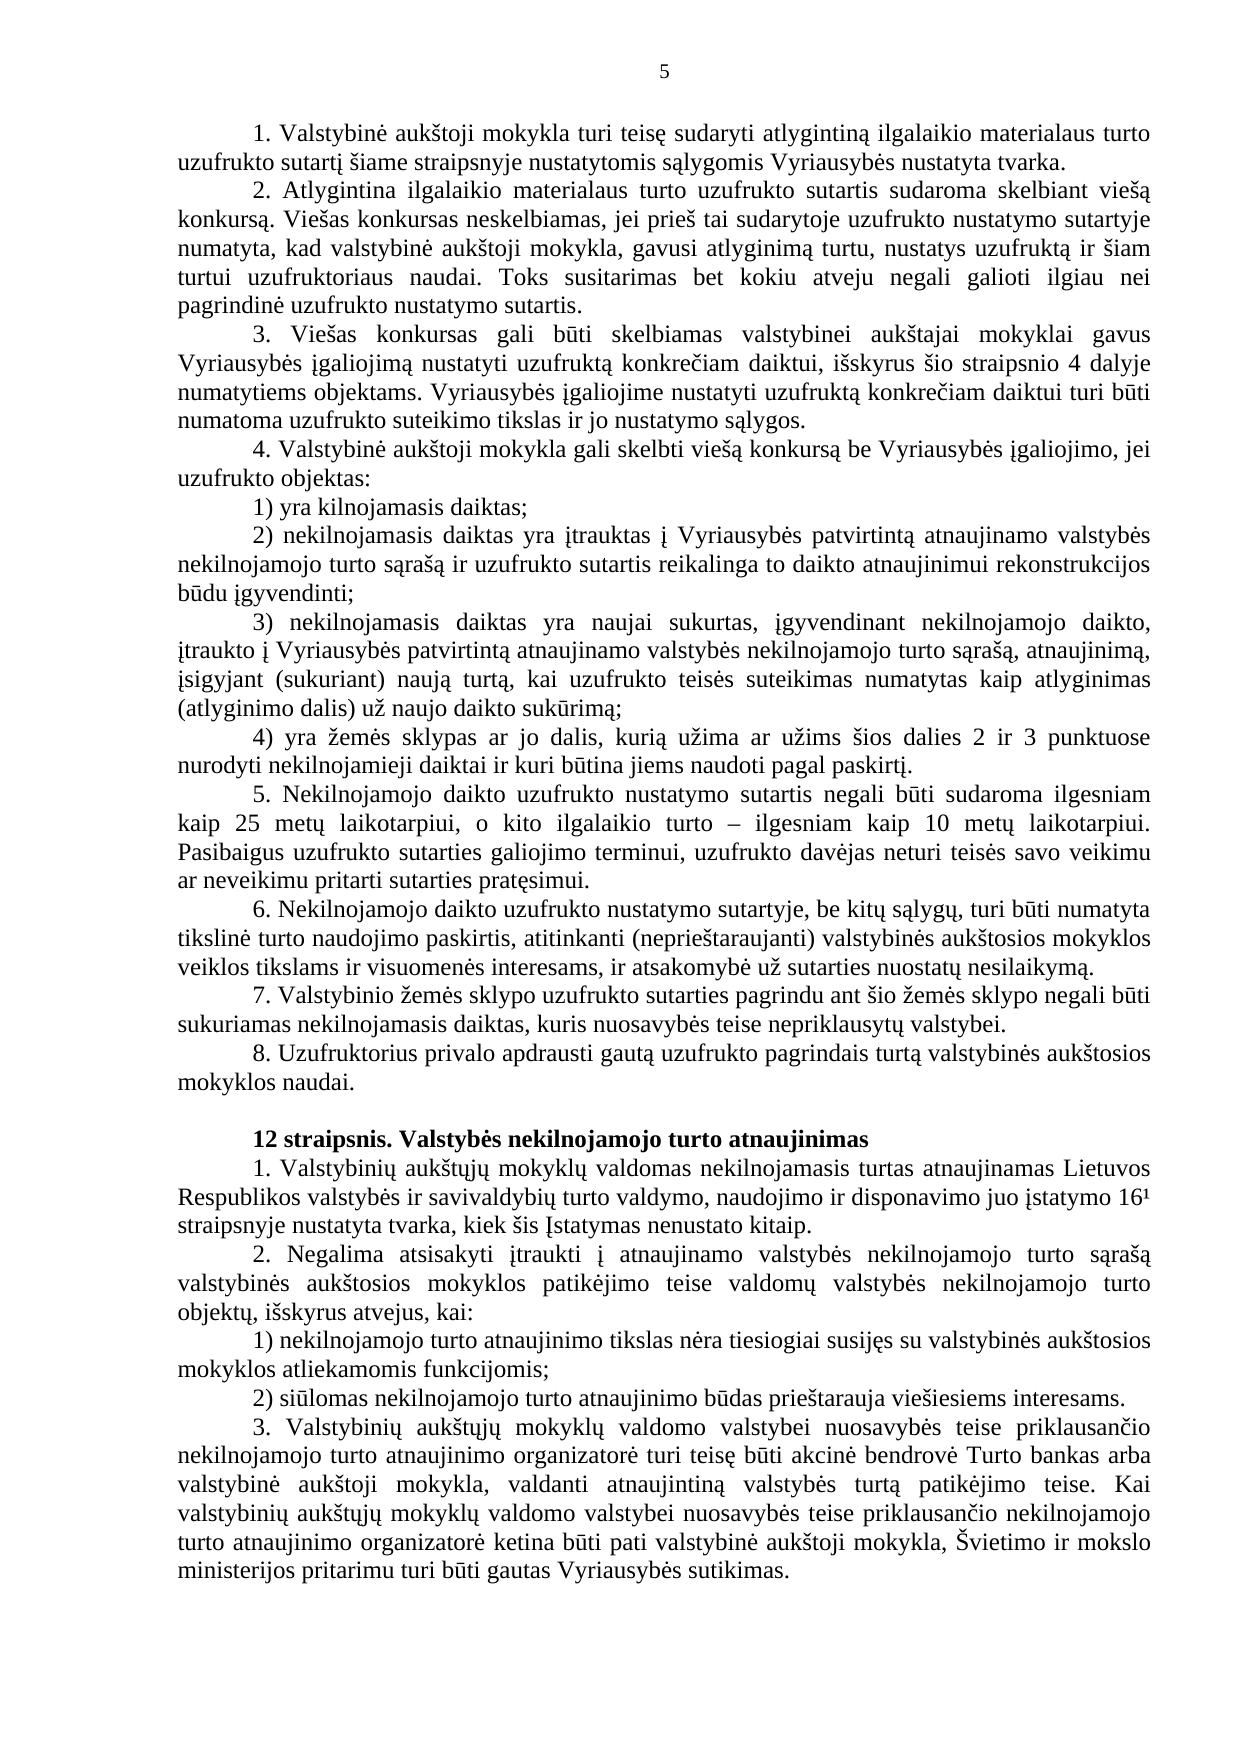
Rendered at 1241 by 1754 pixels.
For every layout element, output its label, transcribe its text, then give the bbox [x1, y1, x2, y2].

text 1) nekilnojamojo turto atnaujinimo tikslas nėra tiesiogiai susijęs su valstybinės aukštosios mokyklos atliekamomis funkcijomis; [177, 1326, 1152, 1383]
text 3. Viešas konkursas gali būti skelbiamas valstybinei aukštajai mokyklai gavus Vyriausybės įgaliojimą nustatyti uzufruktą konkrečiam daiktui, išskyrus šio straipsnio 4 dalyje numatytiems objektams. Vyriausybės įgaliojime nustatyti uzufruktą konkrečiam daiktui turi būti numatoma uzufrukto suteikimo tikslas ir jo nustatymo sąlygos. [177, 319, 1152, 434]
text 12 straipsnis. Valstybės nekilnojamojo turto atnaujinimas [177, 1124, 1152, 1153]
text 1) yra kilnojamasis daiktas; [177, 492, 1152, 521]
text 4) yra žemės sklypas ar jo dalis, kurią užima ar užims šios dalies 2 ir 3 punktuose nurodyti nekilnojamieji daiktai ir kuri būtina jiems naudoti pagal paskirtį. [177, 722, 1152, 779]
text 2) siūlomas nekilnojamojo turto atnaujinimo būdas prieštarauja viešiesiems interesams. [177, 1383, 1152, 1412]
text 5. Nekilnojamojo daikto uzufrukto nustatymo sutartis negali būti sudaroma ilgesniam kaip 25 metų laikotarpiui, o kito ilgalaikio turto – ilgesniam kaip 10 metų laikotarpiui. Pasibaigus uzufrukto sutarties galiojimo terminui, uzufrukto davėjas neturi teisės savo veikimu ar neveikimu pritarti sutarties pratęsimui. [177, 779, 1152, 894]
text 8. Uzufruktorius privalo apdrausti gautą uzufrukto pagrindais turtą valstybinės aukštosios mokyklos naudai. [177, 1038, 1152, 1096]
text 4. Valstybinė aukštoji mokykla gali skelbti viešą konkursą be Vyriausybės įgaliojimo, jei uzufrukto objektas: [177, 434, 1152, 492]
text 2. Negalima atsisakyti įtraukti į atnaujinamo valstybės nekilnojamojo turto sąrašą valstybinės aukštosios mokyklos patikėjimo teise valdomų valstybės nekilnojamojo turto objektų, išskyrus atvejus, kai: [177, 1239, 1152, 1326]
text 6. Nekilnojamojo daikto uzufrukto nustatymo sutartyje, be kitų sąlygų, turi būti numatyta tikslinė turto naudojimo paskirtis, atitinkanti (neprieštaraujanti) valstybinės aukštosios mokyklos veiklos tikslams ir visuomenės interesams, ir atsakomybė už sutarties nuostatų nesilaikymą. [177, 894, 1152, 981]
text 1. Valstybinė aukštoji mokykla turi teisę sudaryti atlygintiną ilgalaikio materialaus turto uzufrukto sutartį šiame straipsnyje nustatytomis sąlygomis Vyriausybės nustatyta tvarka. [177, 118, 1152, 176]
text 1. Valstybinių aukštųjų mokyklų valdomas nekilnojamasis turtas atnaujinamas Lietuvos Respublikos valstybės ir savivaldybių turto valdymo, naudojimo ir disponavimo juo įstatymo 16¹ straipsnyje nustatyta tvarka, kiek šis Įstatymas nenustato kitaip. [177, 1153, 1152, 1239]
text 3. Valstybinių aukštųjų mokyklų valdomo valstybei nuosavybės teise priklausančio nekilnojamojo turto atnaujinimo organizatorė turi teisę būti akcinė bendrovė Turto bankas arba valstybinė aukštoji mokykla, valdanti atnaujintiną valstybės turtą patikėjimo teise. Kai valstybinių aukštųjų mokyklų valdomo valstybei nuosavybės teise priklausančio nekilnojamojo turto atnaujinimo organizatorė ketina būti pati valstybinė aukštoji mokykla, Švietimo ir mokslo ministerijos pritarimu turi būti gautas Vyriausybės sutikimas. [177, 1412, 1152, 1584]
text 2) nekilnojamasis daiktas yra įtrauktas į Vyriausybės patvirtintą atnaujinamo valstybės nekilnojamojo turto sąrašą ir uzufrukto sutartis reikalinga to daikto atnaujinimui rekonstrukcijos būdu įgyvendinti; [177, 521, 1152, 607]
text 7. Valstybinio žemės sklypo uzufrukto sutarties pagrindu ant šio žemės sklypo negali būti sukuriamas nekilnojamasis daiktas, kuris nuosavybės teise nepriklausytų valstybei. [177, 981, 1152, 1038]
text 2. Atlygintina ilgalaikio materialaus turto uzufrukto sutartis sudaroma skelbiant viešą konkursą. Viešas konkursas neskelbiamas, jei prieš tai sudarytoje uzufrukto nustatymo sutartyje numatyta, kad valstybinė aukštoji mokykla, gavusi atlyginimą turtu, nustatys uzufruktą ir šiam turtui uzufruktoriaus naudai. Toks susitarimas bet kokiu atveju negali galioti ilgiau nei pagrindinė uzufrukto nustatymo sutartis. [177, 176, 1152, 319]
text 3) nekilnojamasis daiktas yra naujai sukurtas, įgyvendinant nekilnojamojo daikto, įtraukto į Vyriausybės patvirtintą atnaujinamo valstybės nekilnojamojo turto sąrašą, atnaujinimą, įsigyjant (sukuriant) naują turtą, kai uzufrukto teisės suteikimas numatytas kaip atlyginimas (atlyginimo dalis) už naujo daikto sukūrimą; [177, 607, 1152, 722]
